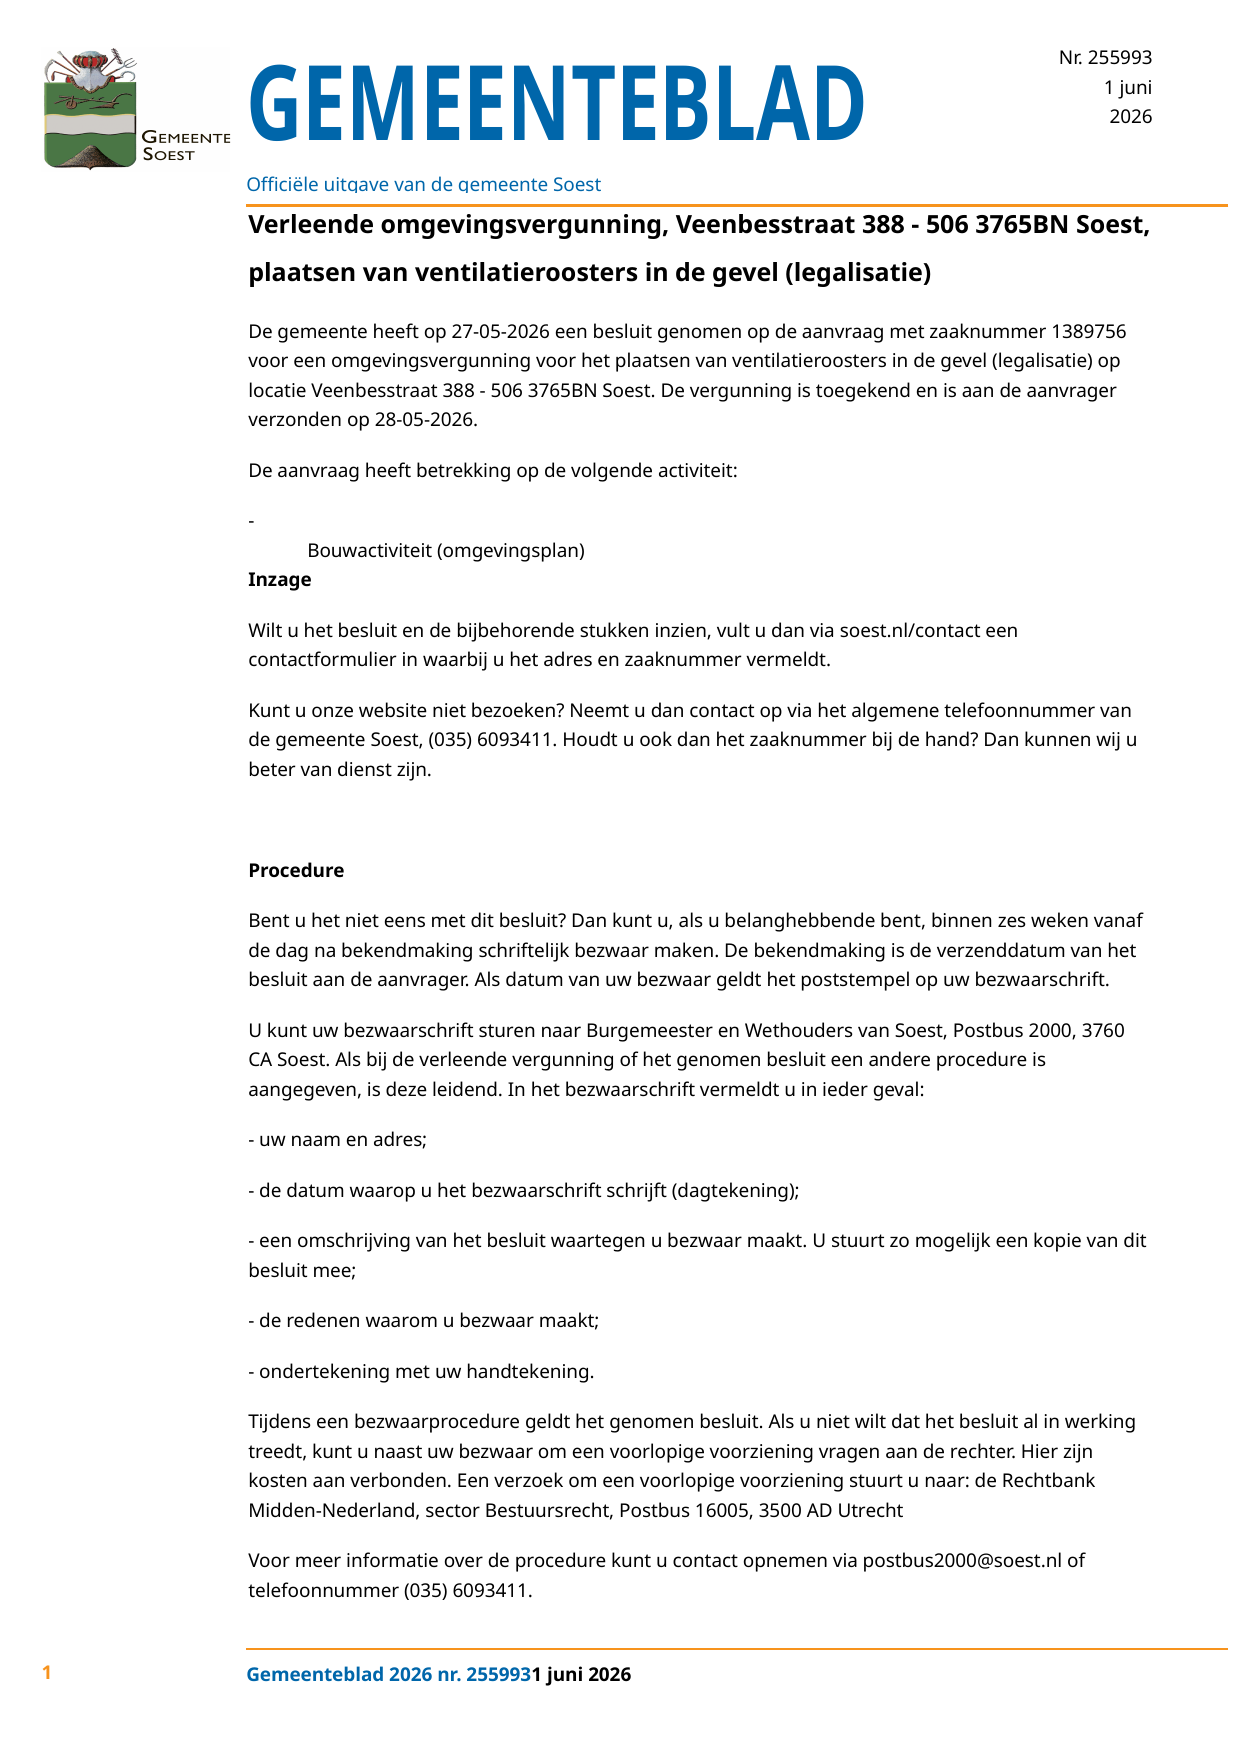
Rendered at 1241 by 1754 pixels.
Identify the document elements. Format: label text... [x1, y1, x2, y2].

text De aanvraag heeft betrekking op de volgende activiteit: [248, 457, 1152, 483]
picture [41, 47, 231, 172]
text - de datum waarop u het bezwaarschrift schrijft (dagtekening); [248, 1177, 1152, 1203]
text - uw naam en adres; [248, 1127, 1152, 1152]
text Bent u het niet eens met dit besluit? Dan kunt u, als u belanghebbende bent, binnen zes weken vanaf de dag na bekendmaking schriftelijk bezwaar maken. De bekendmaking is de verzenddatum van het besluit aan de aanvrager. Als datum van uw bezwaar geldt het poststempel op uw bezwaarschrift. [248, 907, 1152, 992]
text - ondertekening met uw handtekening. [248, 1358, 1152, 1384]
text De gemeente heeft op 27-05-2026 een besluit genomen op de aanvraag met zaaknummer 1389756 voor een omgevingsvergunning voor het plaatsen van ventilatieroosters in de gevel (legalisatie) op locatie Veenbesstraat 388 - 506 3765BN Soest. De vergunning is toegekend en is aan de aanvrager verzonden op 28-05-2026. [248, 318, 1152, 432]
list Bouwactiviteit (omgevingsplan) [248, 537, 1152, 563]
text Wilt u het besluit en de bijbehorende stukken inzien, vult u dan via soest.nl/contact een contactformulier in waarbij u het adres en zaaknummer vermeldt. [248, 617, 1152, 672]
text - de redenen waarom u bezwaar maakt; [248, 1307, 1152, 1333]
text Procedure [248, 857, 1152, 883]
text Kunt u onze website niet bezoeken? Neemt u dan contact op via het algemene telefoonnummer van de gemeente Soest, (035) 6093411. Houdt u ook dan het zaaknummer bij de hand? Dan kunnen wij u beter van dienst zijn. [248, 697, 1152, 782]
text Voor meer informatie over de procedure kunt u contact opnemen via postbus2000@soest.nl of telefoonnummer (035) 6093411. [248, 1547, 1152, 1603]
text Inzage [248, 567, 1152, 592]
text Tijdens een bezwaarprocedure geldt het genomen besluit. Als u niet wilt dat het besluit al in werking treedt, kunt u naast uw bezwaar om een voorlopige voorziening vragen aan de rechter. Hier zijn kosten aan verbonden. Een verzoek om een voorlopige voorziening stuurt u naar: de Rechtbank Midden-Nederland, sector Bestuursrecht, Postbus 16005, 3500 AD Utrecht [248, 1408, 1152, 1523]
text - een omschrijving van het besluit waartegen u bezwaar maakt. U stuurt zo mogelijk een kopie van dit besluit mee; [248, 1227, 1152, 1283]
text Verleende omgevingsvergunning, Veenbesstraat 388 - 506 3765BN Soest, plaatsen van ventilatieroosters in de gevel (legalisatie) [248, 207, 1152, 288]
text U kunt uw bezwaarschrift sturen naar Burgemeester en Wethouders van Soest, Postbus 2000, 3760 CA Soest. Als bij de verleende vergunning of het genomen besluit een andere procedure is aangegeven, is deze leidend. In het bezwaarschrift vermeldt u in ieder geval: [248, 1017, 1152, 1102]
